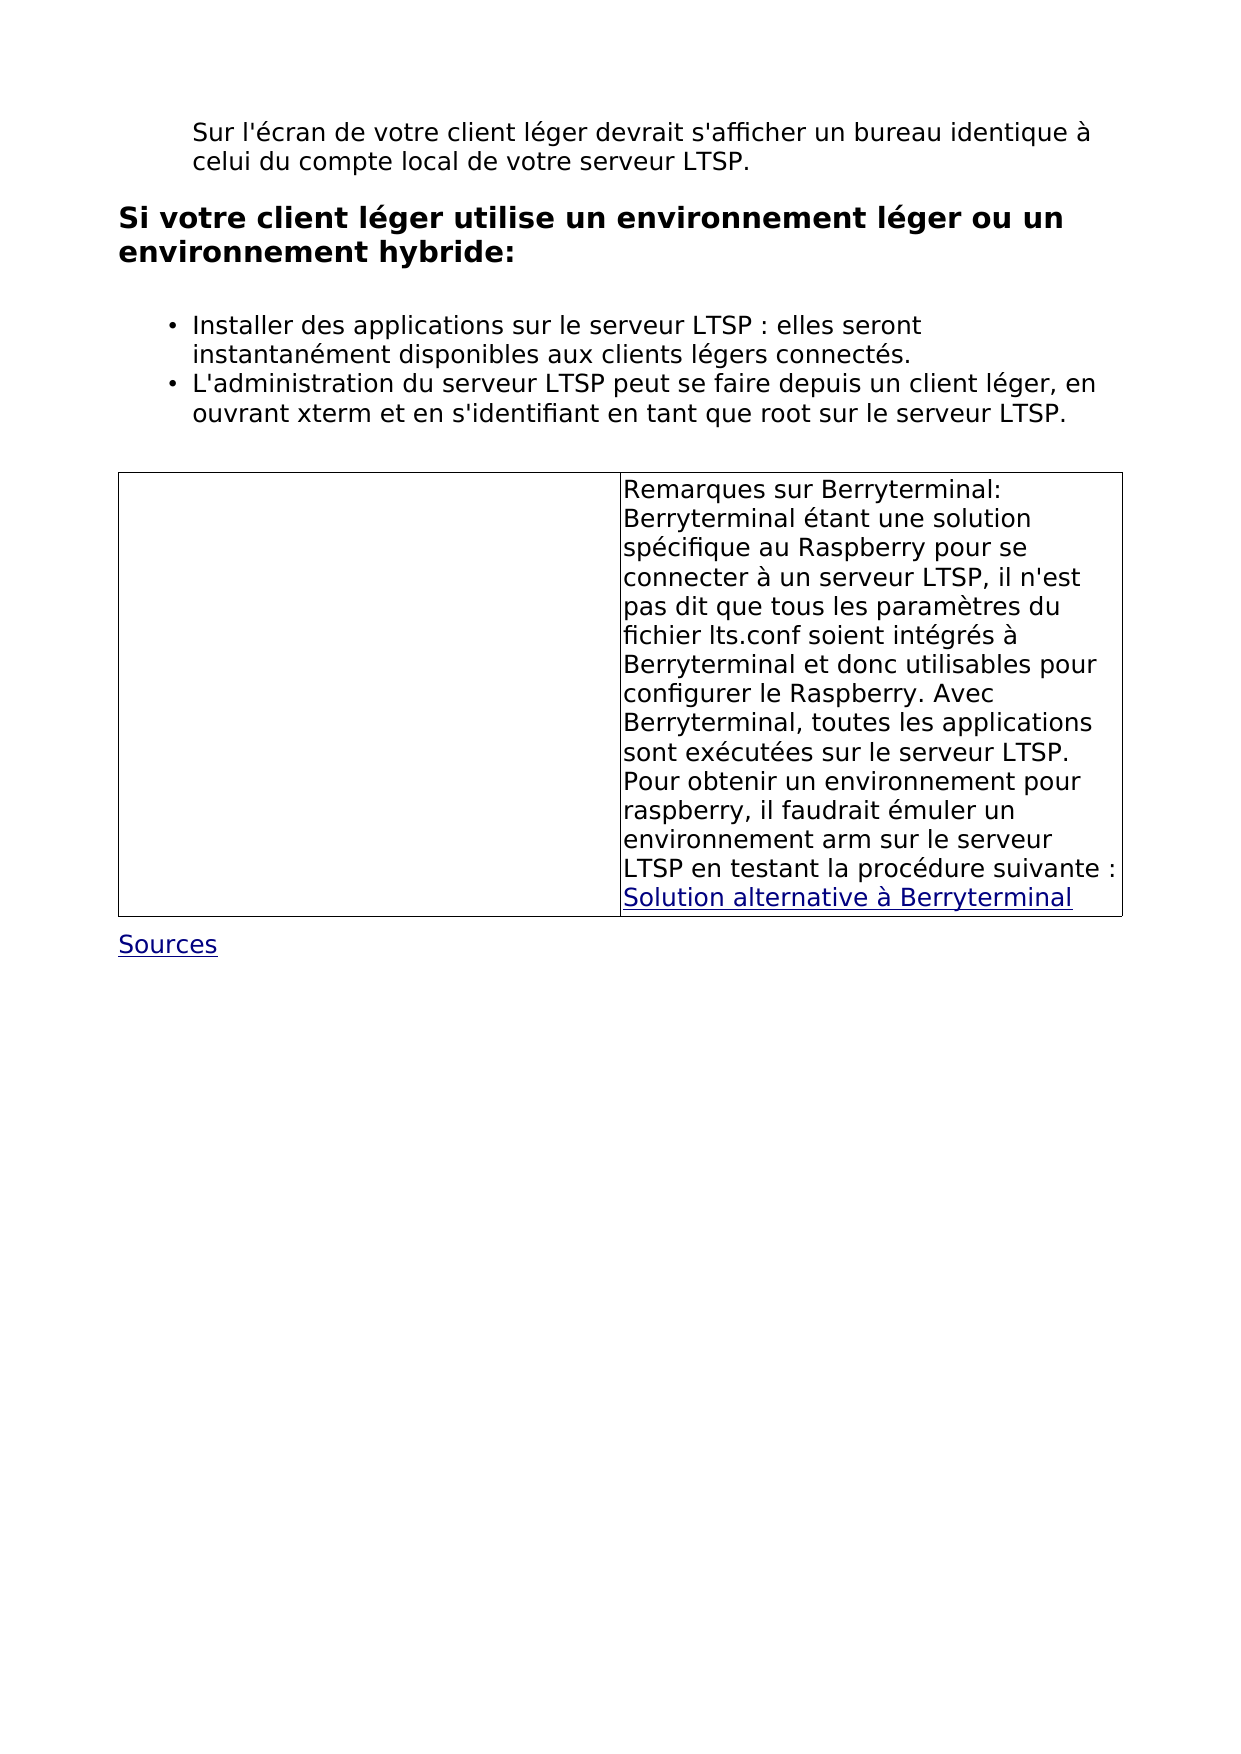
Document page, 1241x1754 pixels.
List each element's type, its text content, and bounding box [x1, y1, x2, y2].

list L'administration du serveur LTSP peut se faire depuis un client léger, en ouvrant xterm et en s'identifiant en tant que root sur le serveur LTSP. [177, 370, 1122, 428]
text Sources [118, 931, 1122, 960]
subtitle Si votre client léger utilise un environnement léger ou un environnement hybride: [118, 201, 1122, 269]
list Sur l'écran de votre client léger devrait s'afficher un bureau identique à celui du compte local de votre serveur LTSP. [177, 118, 1122, 176]
table_header Remarques sur Berryterminal: Berryterminal étant une solution spécifique au Raspberry pour se connecter à un serveur LTSP, il n'est pas dit que tous les paramètres du fichier lts.conf soient intégrés à Berryterminal et donc utilisables pour configurer le Raspberry. Avec Berryterminal, toutes les applications sont exécutées sur le serveur LTSP. Pour obtenir un environnement pour raspberry, il faudrait émuler un environnement arm sur le serveur LTSP en testant la procédure suivante : Solution alternative à Berryterminal [621, 473, 1122, 916]
table_header [119, 473, 620, 916]
list Installer des applications sur le serveur LTSP : elles seront instantanément disponibles aux clients légers connectés. [177, 311, 1122, 370]
